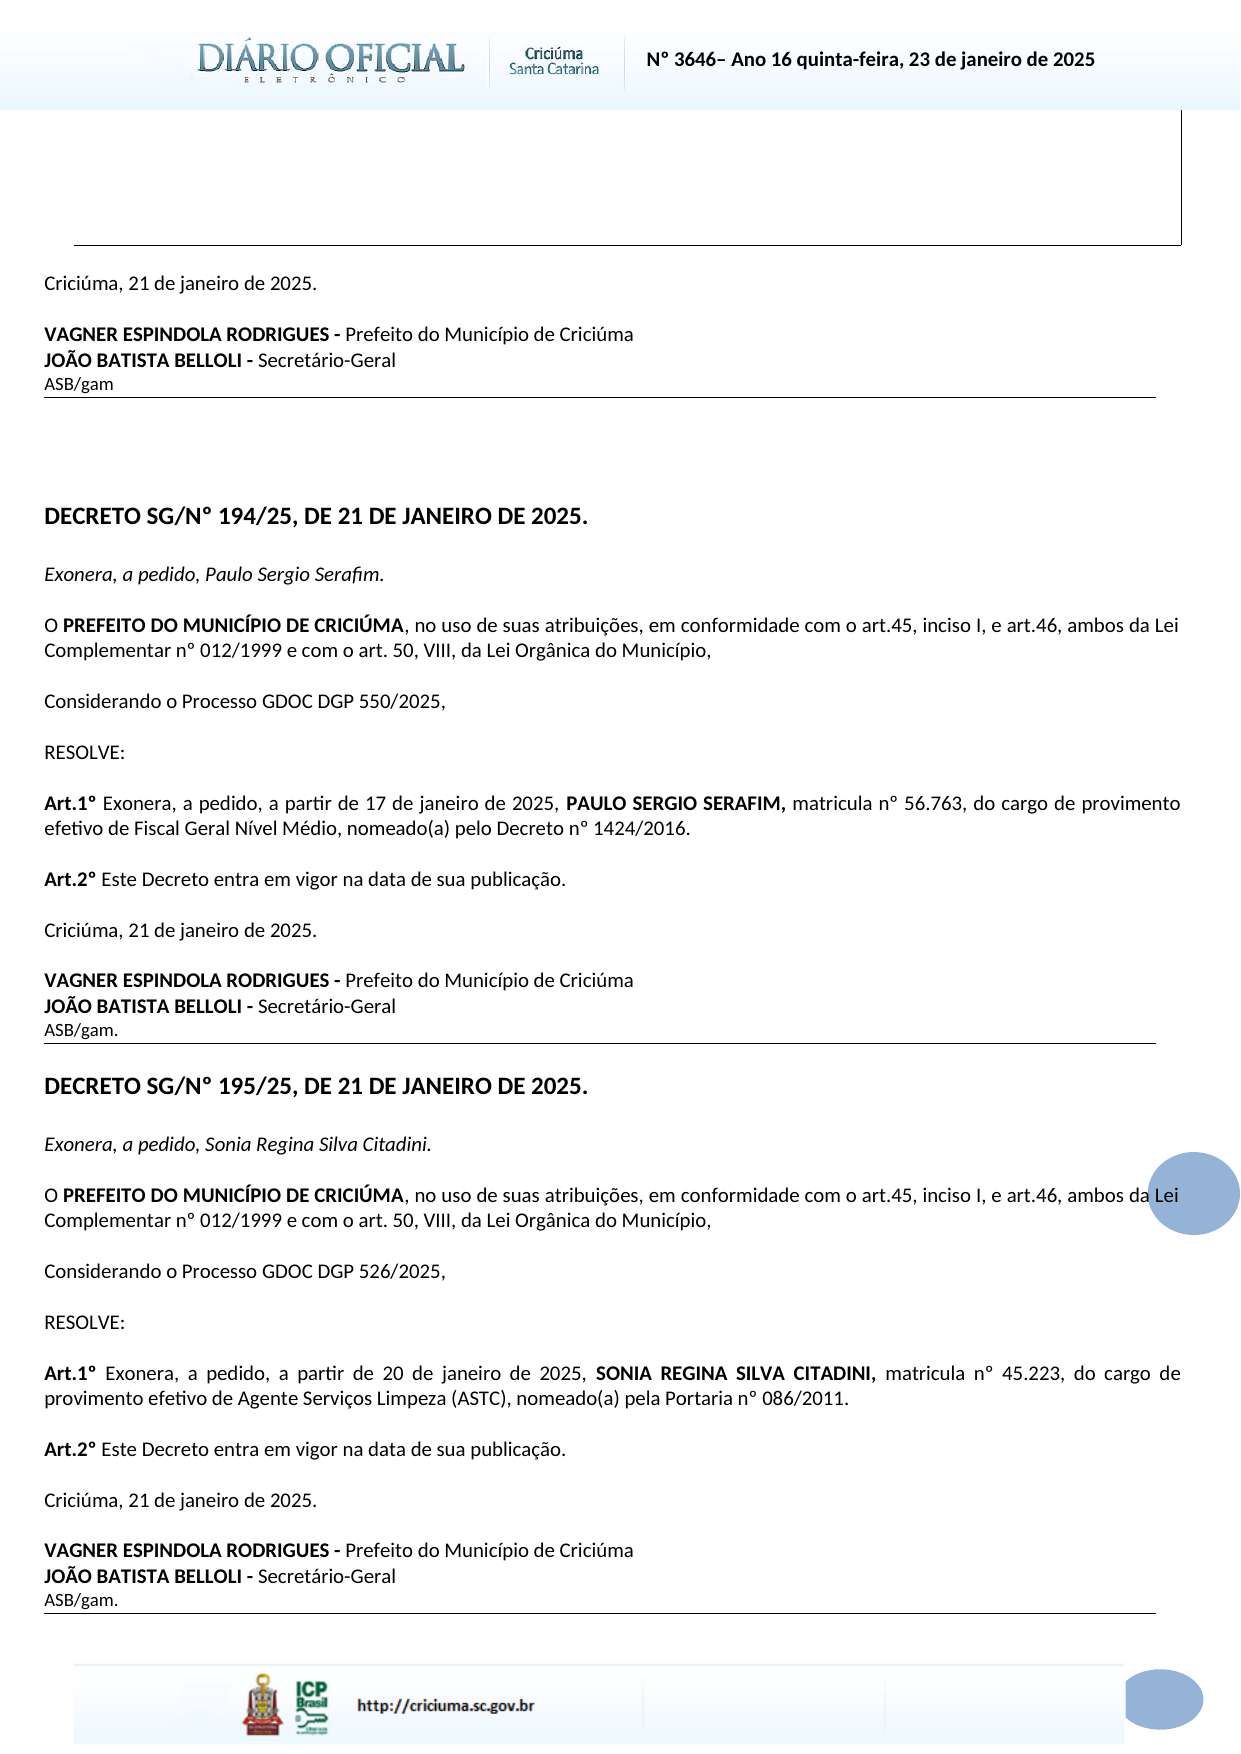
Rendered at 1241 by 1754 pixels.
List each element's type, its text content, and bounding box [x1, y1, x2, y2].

text DECRETO SG/Nº 194/25, DE 21 DE JANEIRO DE 2025. [44, 500, 1181, 531]
text RESOLVE: [44, 739, 1167, 764]
text VAGNER ESPINDOLA RODRIGUES - Prefeito do Município de Criciúma [44, 321, 1240, 347]
text Art.2º Este Decreto entra em vigor na data de sua publicação. [44, 1436, 1181, 1461]
text Criciúma, 21 de janeiro de 2025. [44, 271, 1156, 296]
text Criciúma, 21 de janeiro de 2025. [44, 1487, 1156, 1512]
text VAGNER ESPINDOLA RODRIGUES - Prefeito do Município de Criciúma [44, 968, 1240, 993]
text Art.2º Este Decreto entra em vigor na data de sua publicação. [44, 866, 1181, 891]
text Criciúma, 21 de janeiro de 2025. [44, 917, 1156, 942]
text JOÃO BATISTA BELLOLI - Secretário-Geral [44, 993, 1240, 1018]
text ASB/gam. [44, 1588, 1156, 1613]
text JOÃO BATISTA BELLOLI - Secretário-Geral [44, 1563, 1240, 1588]
text Art.1º Exonera, a pedido, a partir de 20 de janeiro de 2025, SONIA REGINA SILVA CITADINI, matricula nº 45.223, do cargo de provimento efetivo de Agente Serviços Limpeza (ASTC), nomeado(a) pela Portaria nº 086/2011. [44, 1360, 1181, 1411]
text Exonera, a pedido, Paulo Sergio Serafim. [44, 561, 1181, 586]
text O PREFEITO DO MUNICÍPIO DE CRICIÚMA, no uso de suas atribuições, em conformidade com o art.45, inciso I, e art.46, ambos da Lei Complementar nº 012/1999 e com o art. 50, VIII, da Lei Orgânica do Município, [44, 1182, 1176, 1233]
text ASB/gam. [44, 1018, 1156, 1043]
text Art.1º Exonera, a pedido, a partir de 17 de janeiro de 2025, PAULO SERGIO SERAFIM, matricula nº 56.763, do cargo de provimento efetivo de Fiscal Geral Nível Médio, nomeado(a) pelo Decreto nº 1424/2016. [44, 790, 1181, 841]
text O PREFEITO DO MUNICÍPIO DE CRICIÚMA, no uso de suas atribuições, em conformidade com o art.45, inciso I, e art.46, ambos da Lei Complementar nº 012/1999 e com o art. 50, VIII, da Lei Orgânica do Município, [44, 612, 1181, 663]
text RESOLVE: [44, 1309, 1167, 1334]
text DECRETO SG/Nº 195/25, DE 21 DE JANEIRO DE 2025. [44, 1070, 1181, 1101]
text JOÃO BATISTA BELLOLI - Secretário-Geral [44, 347, 1240, 372]
text VAGNER ESPINDOLA RODRIGUES - Prefeito do Município de Criciúma [44, 1538, 1240, 1563]
text Considerando o Processo GDOC DGP 526/2025, [44, 1258, 1167, 1283]
text Exonera, a pedido, Sonia Regina Silva Citadini. [44, 1131, 1181, 1156]
text Considerando o Processo GDOC DGP 550/2025, [44, 688, 1167, 713]
text ASB/gam [44, 372, 1156, 397]
